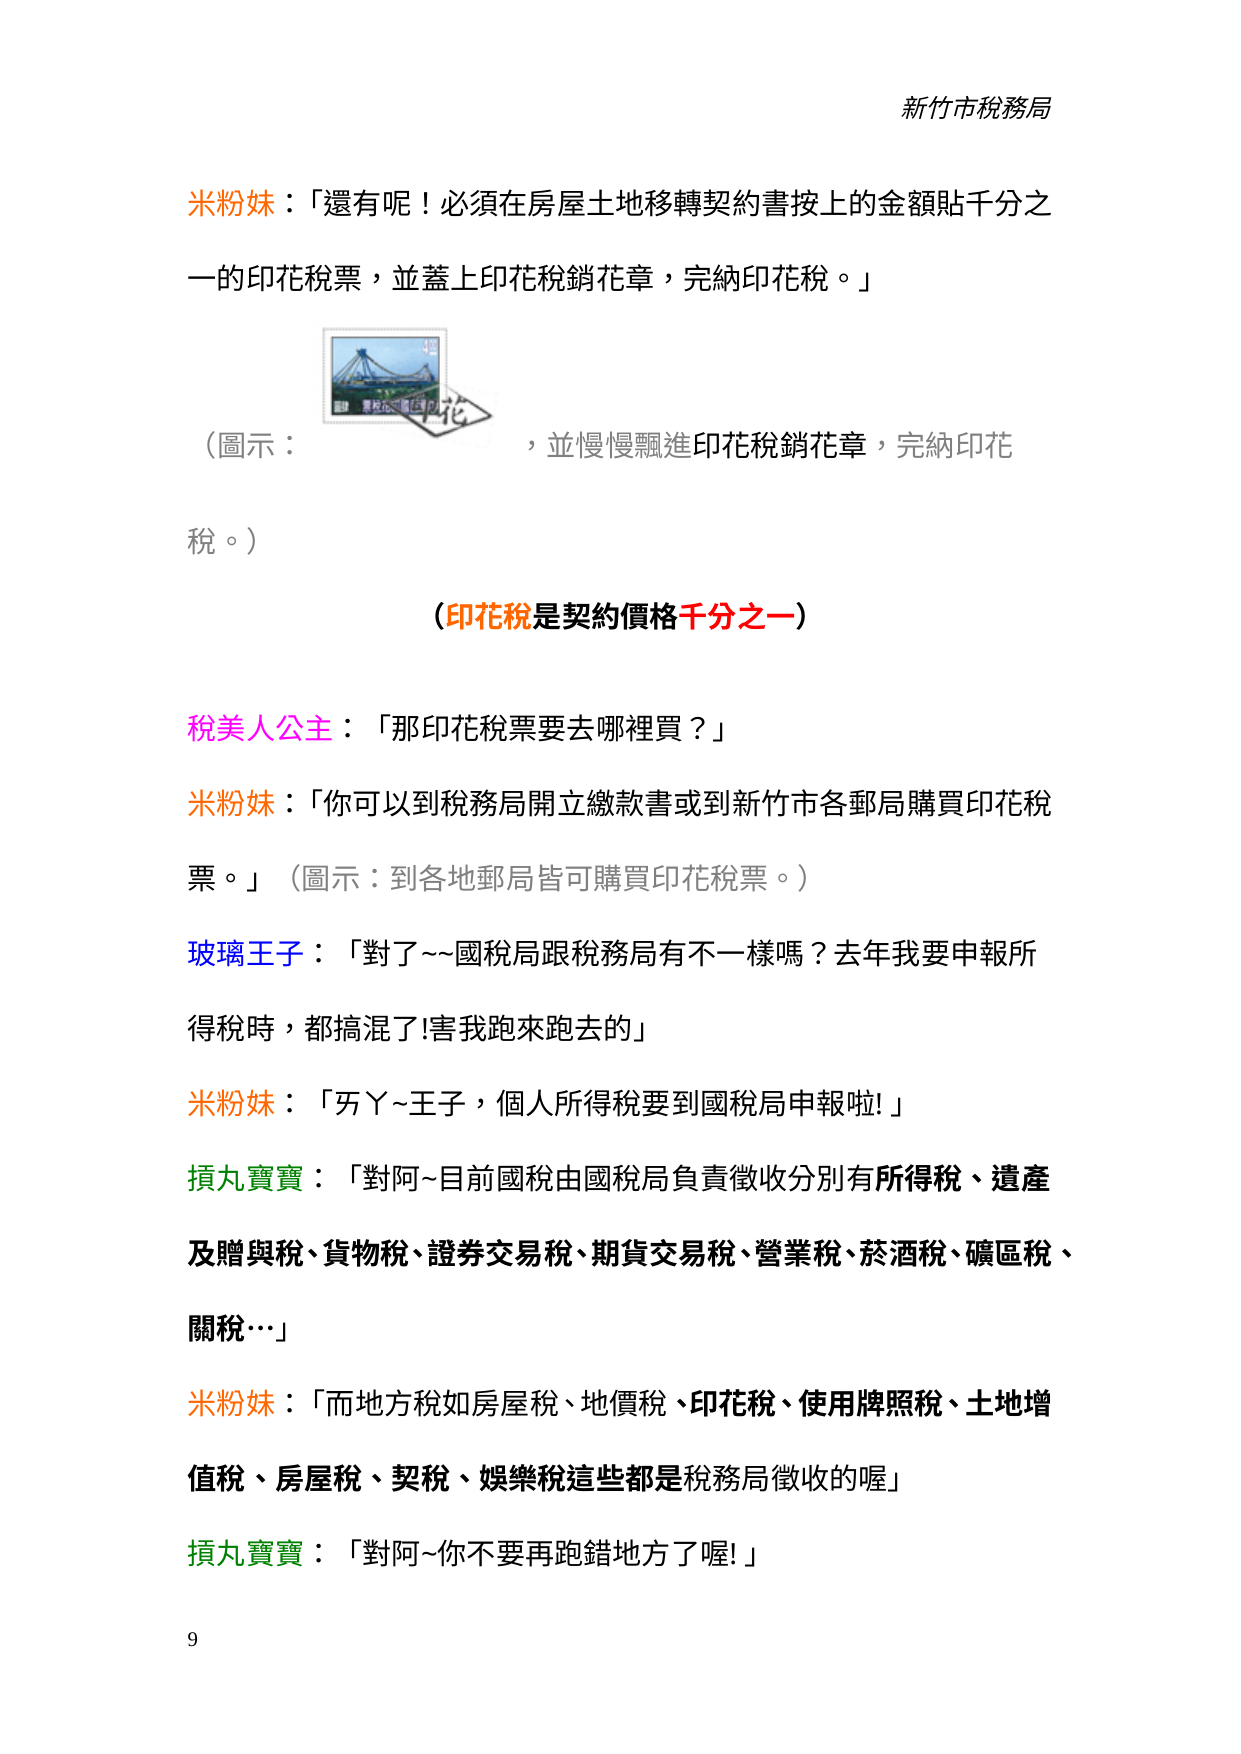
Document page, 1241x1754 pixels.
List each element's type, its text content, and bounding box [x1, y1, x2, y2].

text （印花稅是契約價格千分之一） [188, 577, 1053, 652]
text 米粉妹：「ㄞㄚ~王子，個人所得稅要到國稅局申報啦! 」 摃丸寶寶：「對阿~目前國稅由國稅局負責徵收分別有所得稅、遺產及贈與稅、貨物稅、證券交易稅、期貨交易稅、營業稅、菸酒稅、礦區稅、關稅…」 米粉妹：「而地方稅如房屋稅、地價稅、印花稅、使用牌照稅、土地增值稅、房屋稅、契稅、娛樂稅這些都是稅務局徵收的喔」 摃丸寶寶：「對阿~你不要再跑錯地方了喔! 」 大家相識而笑，玻璃王子不好意思的摸著頭! ※※※※※※※※※※※※鏡頭收黑※※※※※※※※※※※※※ [187, 1064, 1053, 1589]
picture [312, 316, 516, 456]
text （圖示： ，並慢慢飄進印花稅銷花章，完納印花稅。） [188, 314, 1053, 577]
text 米粉妹：「還有呢！必須在房屋土地移轉契約書按上的金額貼千分之一的印花稅票，並蓋上印花稅銷花章，完納印花稅。」 [187, 164, 1053, 314]
text 稅美人公主：「那印花稅票要去哪裡買？」 [187, 689, 1053, 764]
text 米粉妹：「你可以到稅務局開立繳款書或到新竹市各郵局購買印花稅票。」（圖示：到各地郵局皆可購買印花稅票。） 玻璃王子：「對了~~國稅局跟稅務局有不一樣嗎？去年我要申報所得稅時，都搞混了!害我跑來跑去的」 [187, 764, 1053, 1064]
